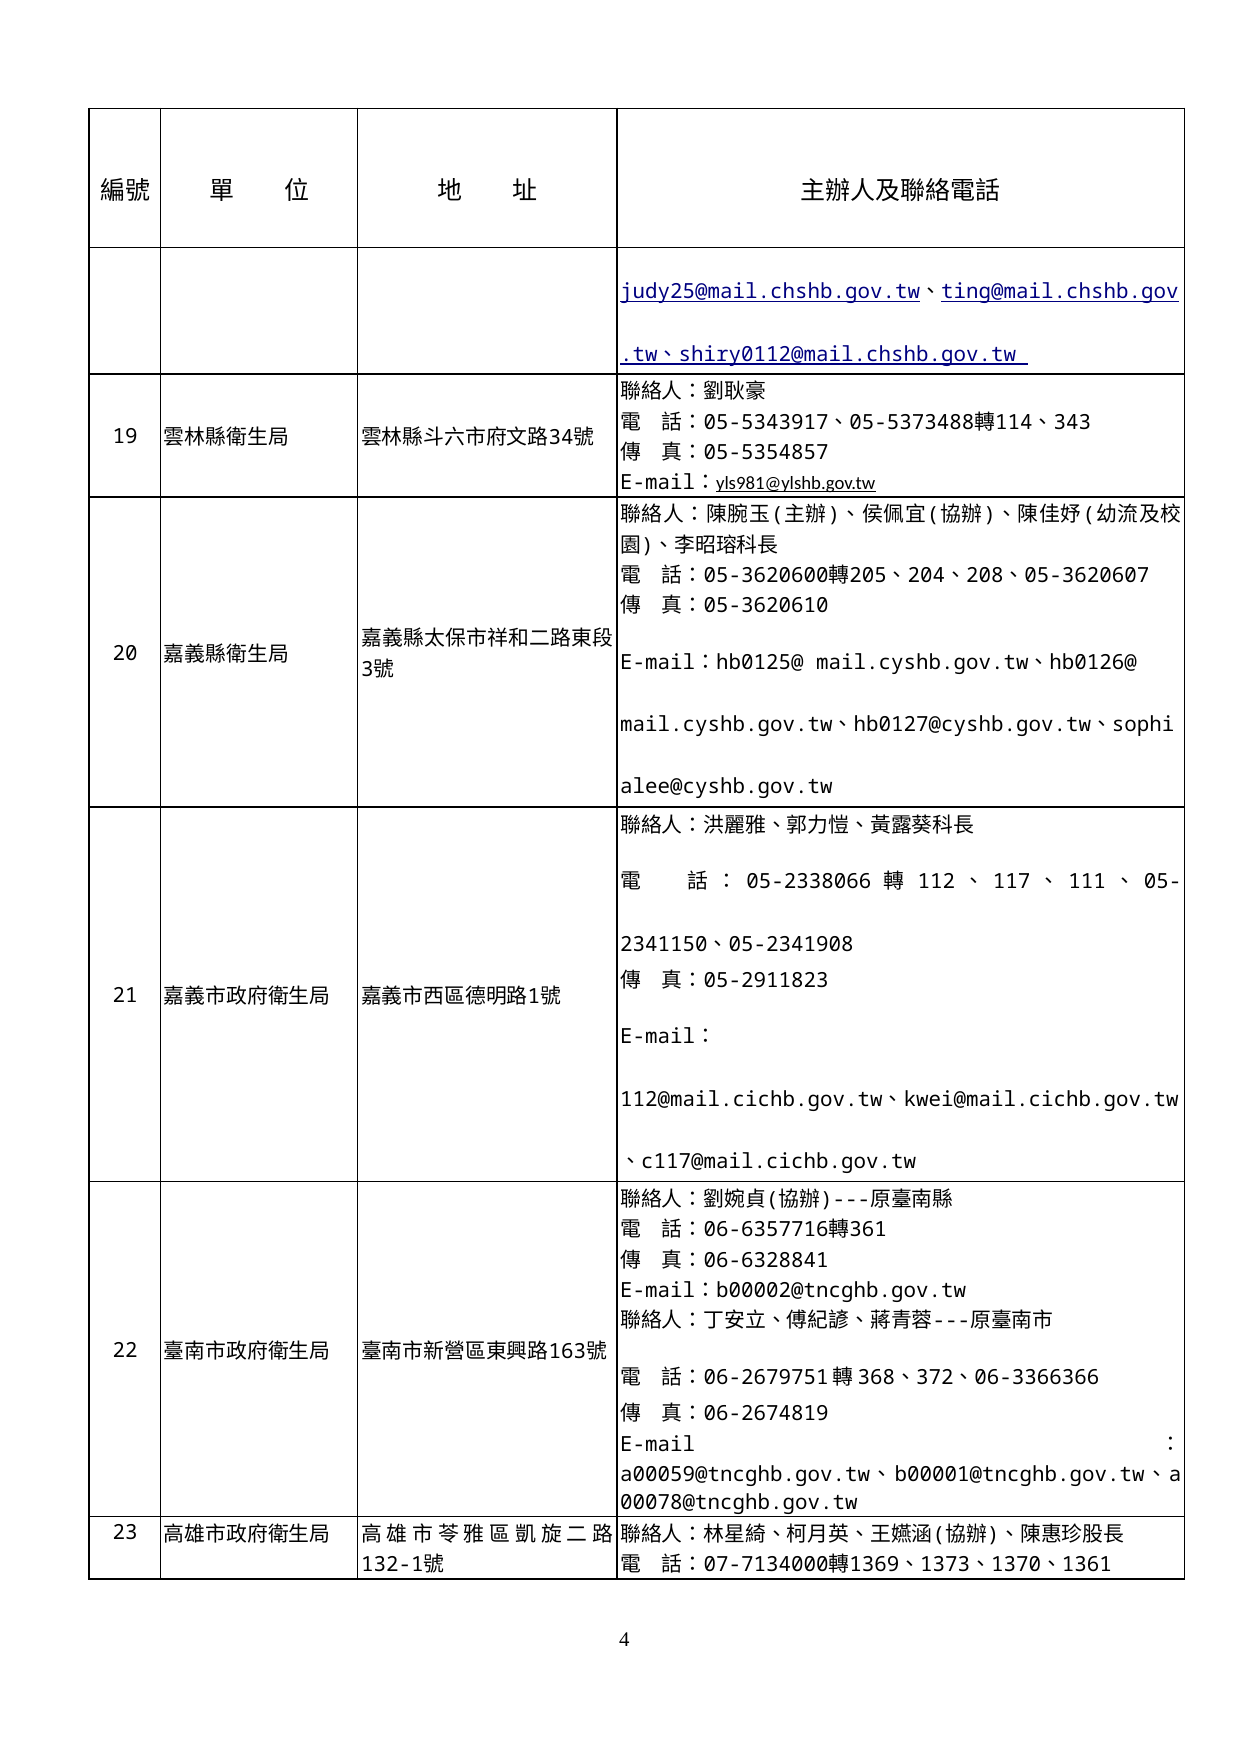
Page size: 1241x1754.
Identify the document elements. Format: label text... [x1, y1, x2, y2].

table_cell 聯絡人：劉耿豪 電 話：05-5343917、05-5373488轉114、343 傳 真：05-5354857 E-mail：yls981@ylshb.gov.tw [618, 375, 1184, 496]
table_cell 臺南市新營區東興路163號 [358, 1182, 616, 1516]
table_header 地 址 [358, 109, 616, 247]
table_cell 臺南市政府衛生局 [161, 1182, 357, 1516]
table_cell 21 [90, 808, 160, 1181]
table_cell [90, 248, 160, 373]
table_cell 23 [90, 1517, 160, 1578]
table_cell 20 [90, 498, 160, 806]
table_cell 聯絡人：劉婉貞(協辦)---原臺南縣 電 話：06-6357716轉361 傳 真：06-6328841 E-mail：b00002@tncghb.gov.tw 聯絡人：丁安立、傅紀諺、蔣青蓉---原臺南市 電 話：06-2679751轉368、372、06-3366366 傳 真：06-2674819 E-mail：a00059@tncghb.gov.tw、b00001@tncghb.gov.tw、a00078@tncghb.gov.tw [618, 1182, 1184, 1516]
table_cell 嘉義縣太保市祥和二路東段3號 [358, 498, 616, 806]
table_cell 高雄市政府衛生局 [161, 1517, 357, 1578]
table_cell 雲林縣衛生局 [161, 375, 357, 496]
table_cell [358, 248, 616, 373]
table_cell 雲林縣斗六市府文路34號 [358, 375, 616, 496]
table_cell [161, 248, 357, 373]
table_header 編號 [90, 109, 160, 247]
table_cell 聯絡人：陳腕玉(主辦)、侯佩宜(協辦)、陳佳妤(幼流及校園)、李昭瑢科長 電 話：05-3620600轉205、204、208、05-3620607 傳 真：05-3620610 E-mail：hb0125@ mail.cyshb.gov.tw、hb0126@ mail.cyshb.gov.tw、hb0127@cyshb.gov.tw、sophialee@cyshb.gov.tw [618, 498, 1184, 806]
table_cell 聯絡人：洪麗雅、郭力愷、黃露葵科長 電 話：05-2338066轉112、117、111、05-2341150、05-2341908 傳 真：05-2911823 E-mail：112@mail.cichb.gov.tw、kwei@mail.cichb.gov.tw、c117@mail.cichb.gov.tw [618, 808, 1184, 1181]
table_header 單 位 [161, 109, 357, 247]
table_cell 嘉義縣衛生局 [161, 498, 357, 806]
table_cell 嘉義市政府衛生局 [161, 808, 357, 1181]
table_cell 19 [90, 375, 160, 496]
table_cell 22 [90, 1182, 160, 1516]
table_header 主辦人及聯絡電話 [618, 109, 1184, 247]
table_cell 聯絡人：林星綺、柯月英、王嬿涵(協辦)、陳惠珍股長 電 話：07-7134000轉1369、1373、1370、1361 [618, 1517, 1184, 1578]
table_cell judy25@mail.chshb.gov.tw、ting@mail.chshb.gov.tw、shiry0112@mail.chshb.gov.tw [618, 248, 1184, 373]
table_cell 嘉義市西區德明路1號 [358, 808, 616, 1181]
table_cell 高雄市苓雅區凱旋二路132-1號 [358, 1517, 616, 1578]
